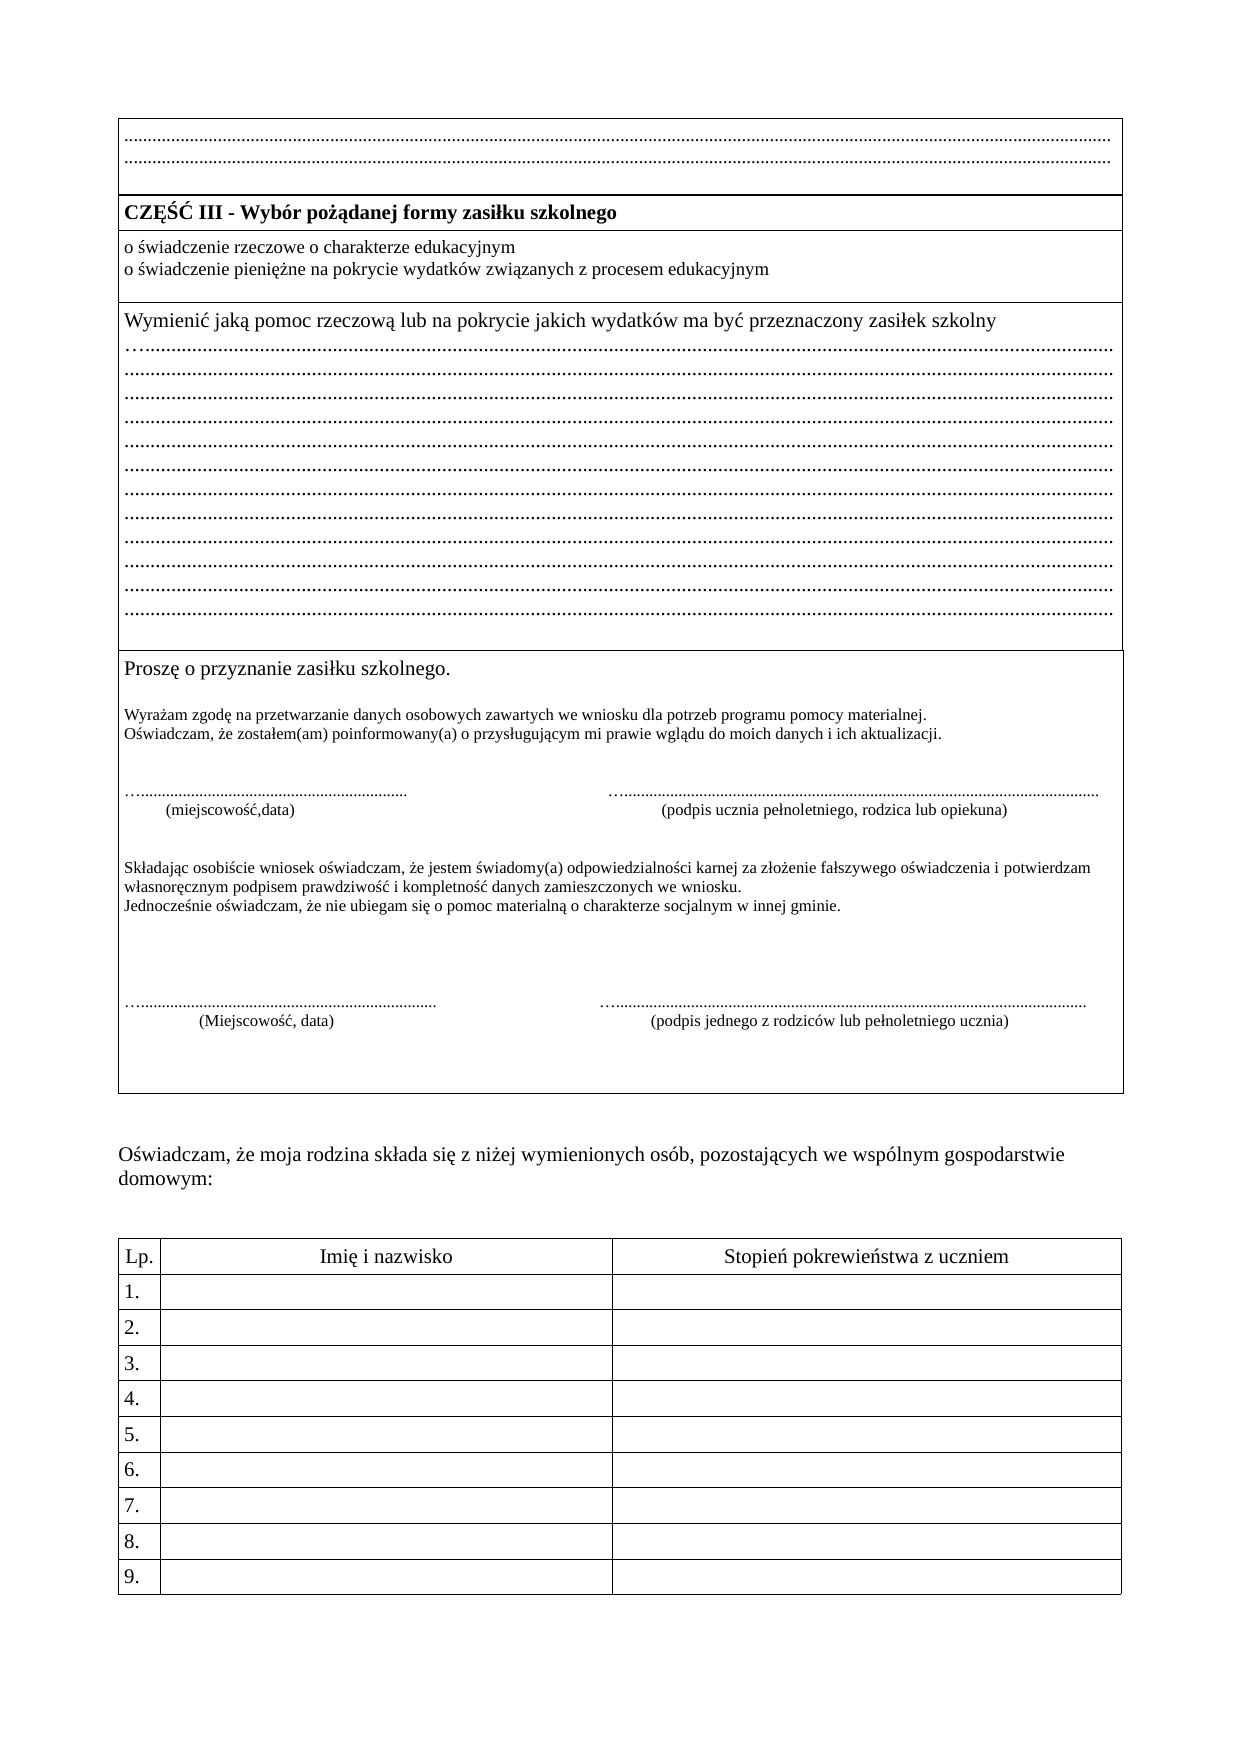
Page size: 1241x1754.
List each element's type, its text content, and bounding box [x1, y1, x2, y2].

table_cell [161, 1417, 612, 1452]
table_cell [613, 1346, 1121, 1380]
table_header ...................................................................................................................................................................................................................................................................................................................................................................................................................................... [119, 119, 1122, 194]
table_header Imię i nazwisko [161, 1239, 612, 1273]
table_cell [161, 1524, 612, 1558]
table_header Stopień pokrewieństwa z uczniem [613, 1239, 1121, 1273]
table_cell [613, 1524, 1121, 1558]
table_cell 2. [119, 1310, 160, 1345]
table_header Wymienić jaką pomoc rzeczową lub na pokrycie jakich wydatków ma być przeznaczony zasiłek szkolny ….................................................................................................................................................................................................................................................................................................................................................................................................................................................................................................................................................................................................................................................................................................................................................................................................................................................................................................................................................................................................................................................................................................................................................................................................................................................................................................................................................................................................................................................................................................................................................................................................................................................................................................................................................................................................................................................................................................................................................................................................................................................................................................................................................................................................................................................................................................................................................................... [119, 303, 1122, 650]
table_cell [161, 1560, 612, 1594]
table_cell 1. [119, 1275, 160, 1309]
table_cell 7. [119, 1488, 160, 1523]
table_header o świadczenie rzeczowe o charakterze edukacyjnym o świadczenie pieniężne na pokrycie wydatków związanych z procesem edukacyjnym [119, 231, 1122, 302]
table_header Lp. [119, 1239, 160, 1273]
table_cell [613, 1310, 1121, 1345]
table_cell [613, 1275, 1121, 1309]
table_cell 5. [119, 1417, 160, 1452]
table_cell [613, 1417, 1121, 1452]
table_cell [161, 1381, 612, 1416]
table_cell [613, 1560, 1121, 1594]
table_cell [161, 1310, 612, 1345]
table_cell 4. [119, 1381, 160, 1416]
table_cell [161, 1488, 612, 1523]
table_cell 9. [119, 1560, 160, 1594]
table_cell [161, 1275, 612, 1309]
table_cell [161, 1346, 612, 1380]
table_cell [613, 1381, 1121, 1416]
table_header CZĘŚĆ III - Wybór pożądanej formy zasiłku szkolnego [119, 196, 1122, 230]
table_cell 6. [119, 1453, 160, 1487]
table_cell 8. [119, 1524, 160, 1558]
table_header Proszę o przyznanie zasiłku szkolnego. Wyrażam zgodę na przetwarzanie danych osobowych zawartych we wniosku dla potrzeb programu pomocy materialnej. Oświadczam, że zostałem(am) poinformowany(a) o przysługującym mi prawie wglądu do moich danych i ich aktualizacji. …................................................................ ….................................................................................................................. (miejscowość,data) (podpis ucznia pełnoletniego, rodzica lub opiekuna) Składając osobiście wniosek oświadczam, że jestem świadomy(a) odpowiedzialności karnej za złożenie fałszywego oświadczenia i potwierdzam własnoręcznym podpisem prawdziwość i kompletność danych zamieszczonych we wniosku. Jednocześnie oświadczam, że nie ubiegam się o pomoc materialną o charakterze socjalnym w innej gminie. …....................................................................... …................................................................................................................. (Miejscowość, data) (podpis jednego z rodziców lub pełnoletniego ucznia) [119, 651, 1123, 1093]
text Oświadczam, że moja rodzina składa się z niżej wymienionych osób, pozostających we wspólnym gospodarstwie domowym: [118, 1142, 1122, 1190]
table_cell [613, 1453, 1121, 1487]
table_cell [161, 1453, 612, 1487]
table_cell [613, 1488, 1121, 1523]
table_cell 3. [119, 1346, 160, 1380]
